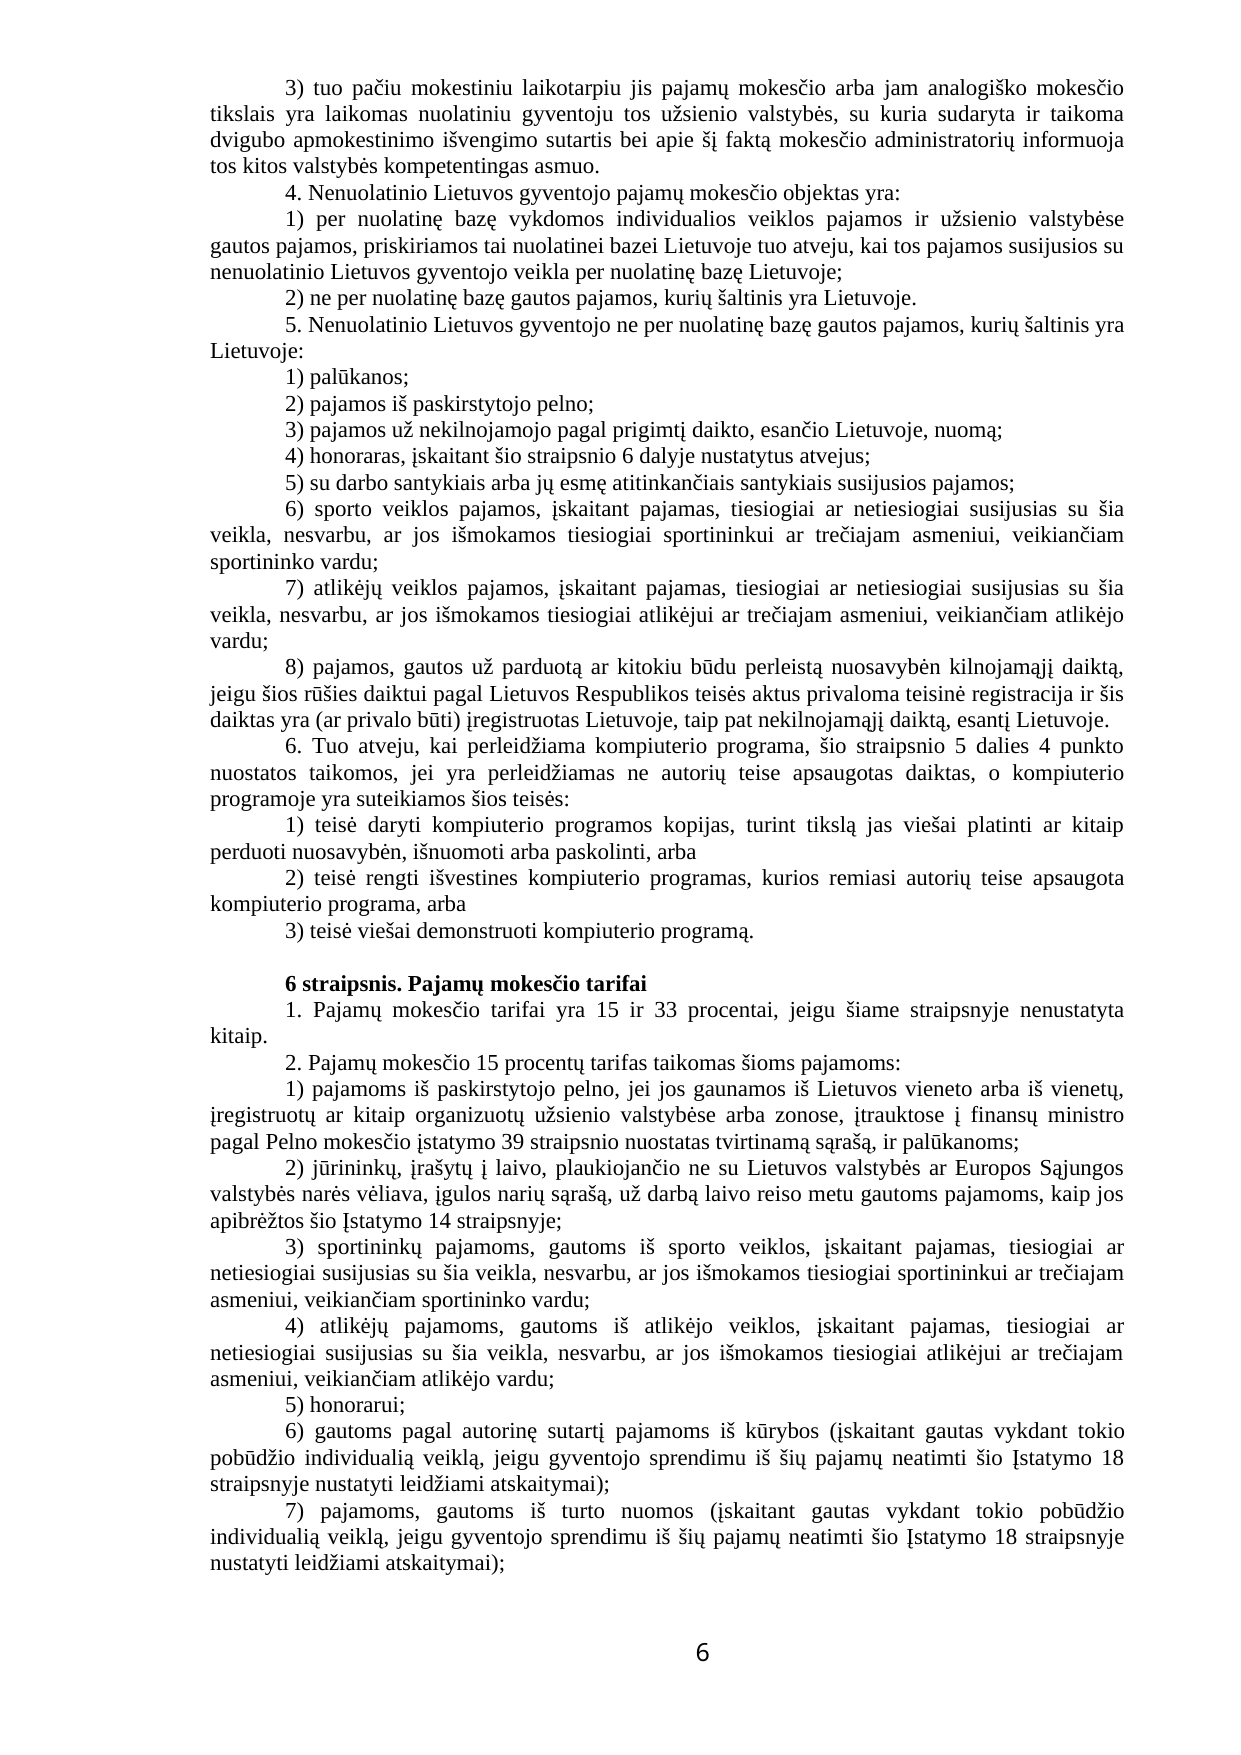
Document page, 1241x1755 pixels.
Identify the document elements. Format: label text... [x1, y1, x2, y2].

text 1) per nuolatinę bazę vykdomos individualios veiklos pajamos ir užsienio valstybėse gautos pajamos, priskiriamos tai nuolatinei bazei Lietuvoje tuo atveju, kai tos pajamos susijusios su nenuolatinio Lietuvos gyventojo veikla per nuolatinę bazę Lietuvoje; [210, 205, 1126, 284]
text 1) palūkanos; [210, 363, 1126, 390]
text 4) atlikėjų pajamoms, gautoms iš atlikėjo veiklos, įskaitant pajamas, tiesiogiai ar netiesiogiai susijusias su šia veikla, nesvarbu, ar jos išmokamos tiesiogiai atlikėjui ar trečiajam asmeniui, veikiančiam atlikėjo vardu; [210, 1312, 1126, 1391]
text 4. Nenuolatinio Lietuvos gyventojo pajamų mokesčio objektas yra: [210, 179, 1126, 205]
text 3) pajamos už nekilnojamojo pagal prigimtį daikto, esančio Lietuvoje, nuomą; [210, 416, 1126, 442]
text 2) ne per nuolatinę bazę gautos pajamos, kurių šaltinis yra Lietuvoje. [210, 284, 1126, 311]
text 3) tuo pačiu mokestiniu laikotarpiu jis pajamų mokesčio arba jam analogiško mokesčio tikslais yra laikomas nuolatiniu gyventoju tos užsienio valstybės, su kuria sudaryta ir taikoma dvigubo apmokestinimo išvengimo sutartis bei apie šį faktą mokesčio administratorių informuoja tos kitos valstybės kompetentingas asmuo. [210, 73, 1126, 179]
text 1) pajamoms iš paskirstytojo pelno, jei jos gaunamos iš Lietuvos vieneto arba iš vienetų, įregistruotų ar kitaip organizuotų užsienio valstybėse arba zonose, įtrauktose į finansų ministro pagal Pelno mokesčio įstatymo 39 straipsnio nuostatas tvirtinamą sąrašą, ir palūkanoms; [210, 1075, 1126, 1154]
text 6 straipsnis. Pajamų mokesčio tarifai [210, 969, 1126, 996]
text 3) sportininkų pajamoms, gautoms iš sporto veiklos, įskaitant pajamas, tiesiogiai ar netiesiogiai susijusias su šia veikla, nesvarbu, ar jos išmokamos tiesiogiai sportininkui ar trečiajam asmeniui, veikiančiam sportininko vardu; [210, 1233, 1126, 1312]
text 2. Pajamų mokesčio 15 procentų tarifas taikomas šioms pajamoms: [210, 1049, 1126, 1075]
text 5) honorarui; [210, 1391, 1126, 1418]
text 5) su darbo santykiais arba jų esmę atitinkančiais santykiais susijusios pajamos; [210, 469, 1126, 495]
text 5. Nenuolatinio Lietuvos gyventojo ne per nuolatinę bazę gautos pajamos, kurių šaltinis yra Lietuvoje: [210, 311, 1126, 363]
text 1. Pajamų mokesčio tarifai yra 15 ir 33 procentai, jeigu šiame straipsnyje nenustatyta kitaip. [210, 996, 1126, 1049]
text 6. Tuo atveju, kai perleidžiama kompiuterio programa, šio straipsnio 5 dalies 4 punkto nuostatos taikomos, jei yra perleidžiamas ne autorių teise apsaugotas daiktas, o kompiuterio programoje yra suteikiamos šios teisės: [210, 732, 1126, 811]
text 2) teisė rengti išvestines kompiuterio programas, kurios remiasi autorių teise apsaugota kompiuterio programa, arba [210, 864, 1126, 917]
text 2) pajamos iš paskirstytojo pelno; [210, 390, 1126, 416]
text 7) atlikėjų veiklos pajamos, įskaitant pajamas, tiesiogiai ar netiesiogiai susijusias su šia veikla, nesvarbu, ar jos išmokamos tiesiogiai atlikėjui ar trečiajam asmeniui, veikiančiam atlikėjo vardu; [210, 574, 1126, 653]
text 6) sporto veiklos pajamos, įskaitant pajamas, tiesiogiai ar netiesiogiai susijusias su šia veikla, nesvarbu, ar jos išmokamos tiesiogiai sportininkui ar trečiajam asmeniui, veikiančiam sportininko vardu; [210, 495, 1126, 574]
text 3) teisė viešai demonstruoti kompiuterio programą. [210, 917, 1126, 943]
text 8) pajamos, gautos už parduotą ar kitokiu būdu perleistą nuosavybėn kilnojamąjį daiktą, jeigu šios rūšies daiktui pagal Lietuvos Respublikos teisės aktus privaloma teisinė registracija ir šis daiktas yra (ar privalo būti) įregistruotas Lietuvoje, taip pat nekilnojamąjį daiktą, esantį Lietuvoje. [210, 653, 1126, 732]
text 6) gautoms pagal autorinę sutartį pajamoms iš kūrybos (įskaitant gautas vykdant tokio pobūdžio individualią veiklą, jeigu gyventojo sprendimu iš šių pajamų neatimti šio Įstatymo 18 straipsnyje nustatyti leidžiami atskaitymai); [210, 1418, 1126, 1497]
text 2) jūrininkų, įrašytų į laivo, plaukiojančio ne su Lietuvos valstybės ar Europos Sąjungos valstybės narės vėliava, įgulos narių sąrašą, už darbą laivo reiso metu gautoms pajamoms, kaip jos apibrėžtos šio Įstatymo 14 straipsnyje; [210, 1154, 1126, 1233]
text 7) pajamoms, gautoms iš turto nuomos (įskaitant gautas vykdant tokio pobūdžio individualią veiklą, jeigu gyventojo sprendimu iš šių pajamų neatimti šio Įstatymo 18 straipsnyje nustatyti leidžiami atskaitymai); [210, 1497, 1126, 1576]
text 4) honoraras, įskaitant šio straipsnio 6 dalyje nustatytus atvejus; [210, 442, 1126, 469]
text 1) teisė daryti kompiuterio programos kopijas, turint tikslą jas viešai platinti ar kitaip perduoti nuosavybėn, išnuomoti arba paskolinti, arba [210, 811, 1126, 864]
